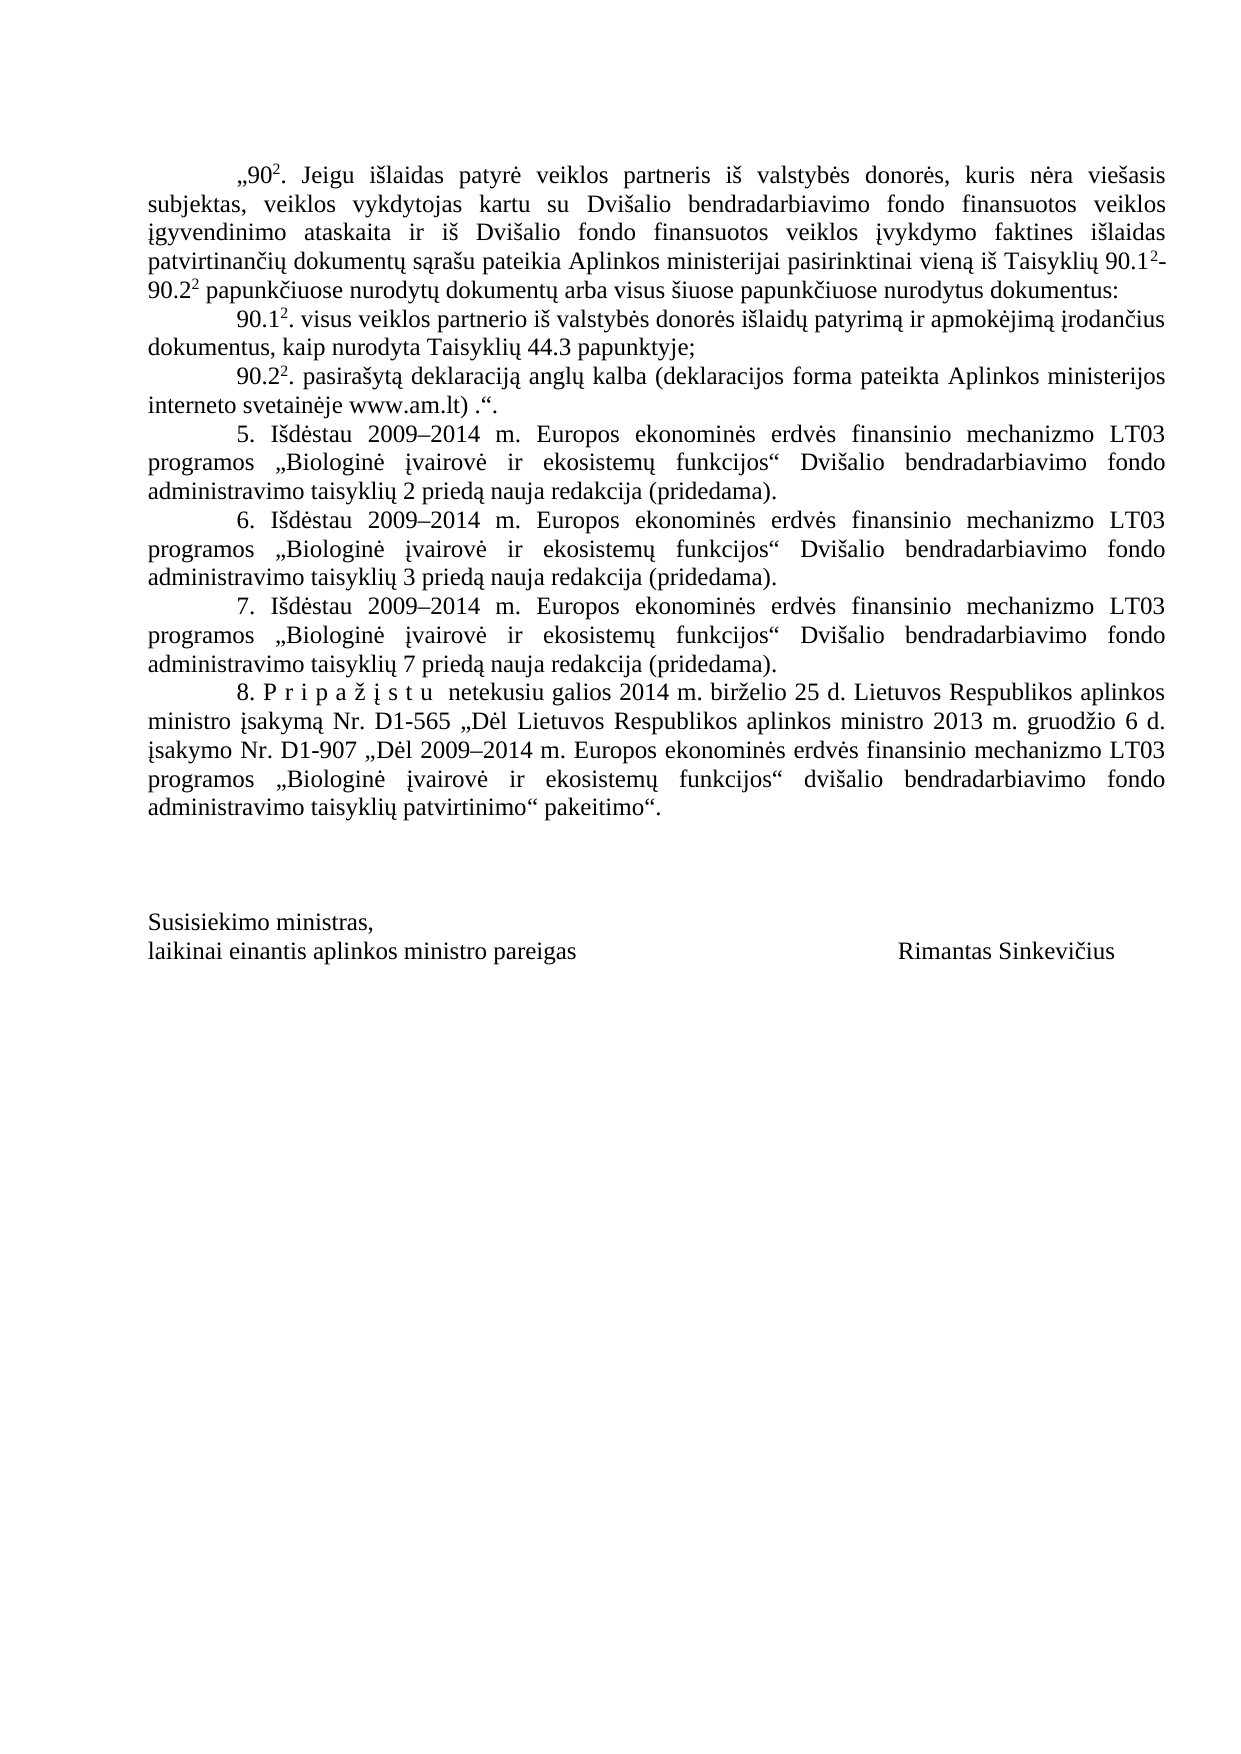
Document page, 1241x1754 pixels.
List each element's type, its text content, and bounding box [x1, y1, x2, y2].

text „902. Jeigu išlaidas patyrė veiklos partneris iš valstybės donorės, kuris nėra viešasis subjektas, veiklos vykdytojas kartu su Dvišalio bendradarbiavimo fondo finansuotos veiklos įgyvendinimo ataskaita ir iš Dvišalio fondo finansuotos veiklos įvykdymo faktines išlaidas patvirtinančių dokumentų sąrašu pateikia Aplinkos ministerijai pasirinktinai vieną iš Taisyklių 90.12-90.22 papunkčiuose nurodytų dokumentų arba visus šiuose papunkčiuose nurodytus dokumentus: [148, 160, 1166, 304]
text 5. Išdėstau 2009–2014 m. Europos ekonominės erdvės finansinio mechanizmo LT03 programos „Biologinė įvairovė ir ekosistemų funkcijos“ Dvišalio bendradarbiavimo fondo administravimo taisyklių 2 priedą nauja redakcija (pridedama). [148, 419, 1166, 505]
text 6. Išdėstau 2009–2014 m. Europos ekonominės erdvės finansinio mechanizmo LT03 programos „Biologinė įvairovė ir ekosistemų funkcijos“ Dvišalio bendradarbiavimo fondo administravimo taisyklių 3 priedą nauja redakcija (pridedama). [148, 505, 1166, 591]
text 90.22. pasirašytą deklaraciją anglų kalba (deklaracijos forma pateikta Aplinkos ministerijos interneto svetainėje www.am.lt) .“. [148, 361, 1166, 419]
text Susisiekimo ministras, [148, 907, 1166, 936]
text 7. Išdėstau 2009–2014 m. Europos ekonominės erdvės finansinio mechanizmo LT03 programos „Biologinė įvairovė ir ekosistemų funkcijos“ Dvišalio bendradarbiavimo fondo administravimo taisyklių 7 priedą nauja redakcija (pridedama). [148, 591, 1166, 677]
text 8. P r i p a ž į s t u netekusiu galios 2014 m. birželio 25 d. Lietuvos Respublikos aplinkos ministro įsakymą Nr. D1-565 „Dėl Lietuvos Respublikos aplinkos ministro 2013 m. gruodžio 6 d. įsakymo Nr. D1-907 „Dėl 2009–2014 m. Europos ekonominės erdvės finansinio mechanizmo LT03 programos „Biologinė įvairovė ir ekosistemų funkcijos“ dvišalio bendradarbiavimo fondo administravimo taisyklių patvirtinimo“ pakeitimo“. [148, 677, 1166, 821]
text laikinai einantis aplinkos ministro pareigas Rimantas Sinkevičius [148, 936, 1166, 965]
text 90.12. visus veiklos partnerio iš valstybės donorės išlaidų patyrimą ir apmokėjimą įrodančius dokumentus, kaip nurodyta Taisyklių 44.3 papunktyje; [148, 304, 1166, 361]
